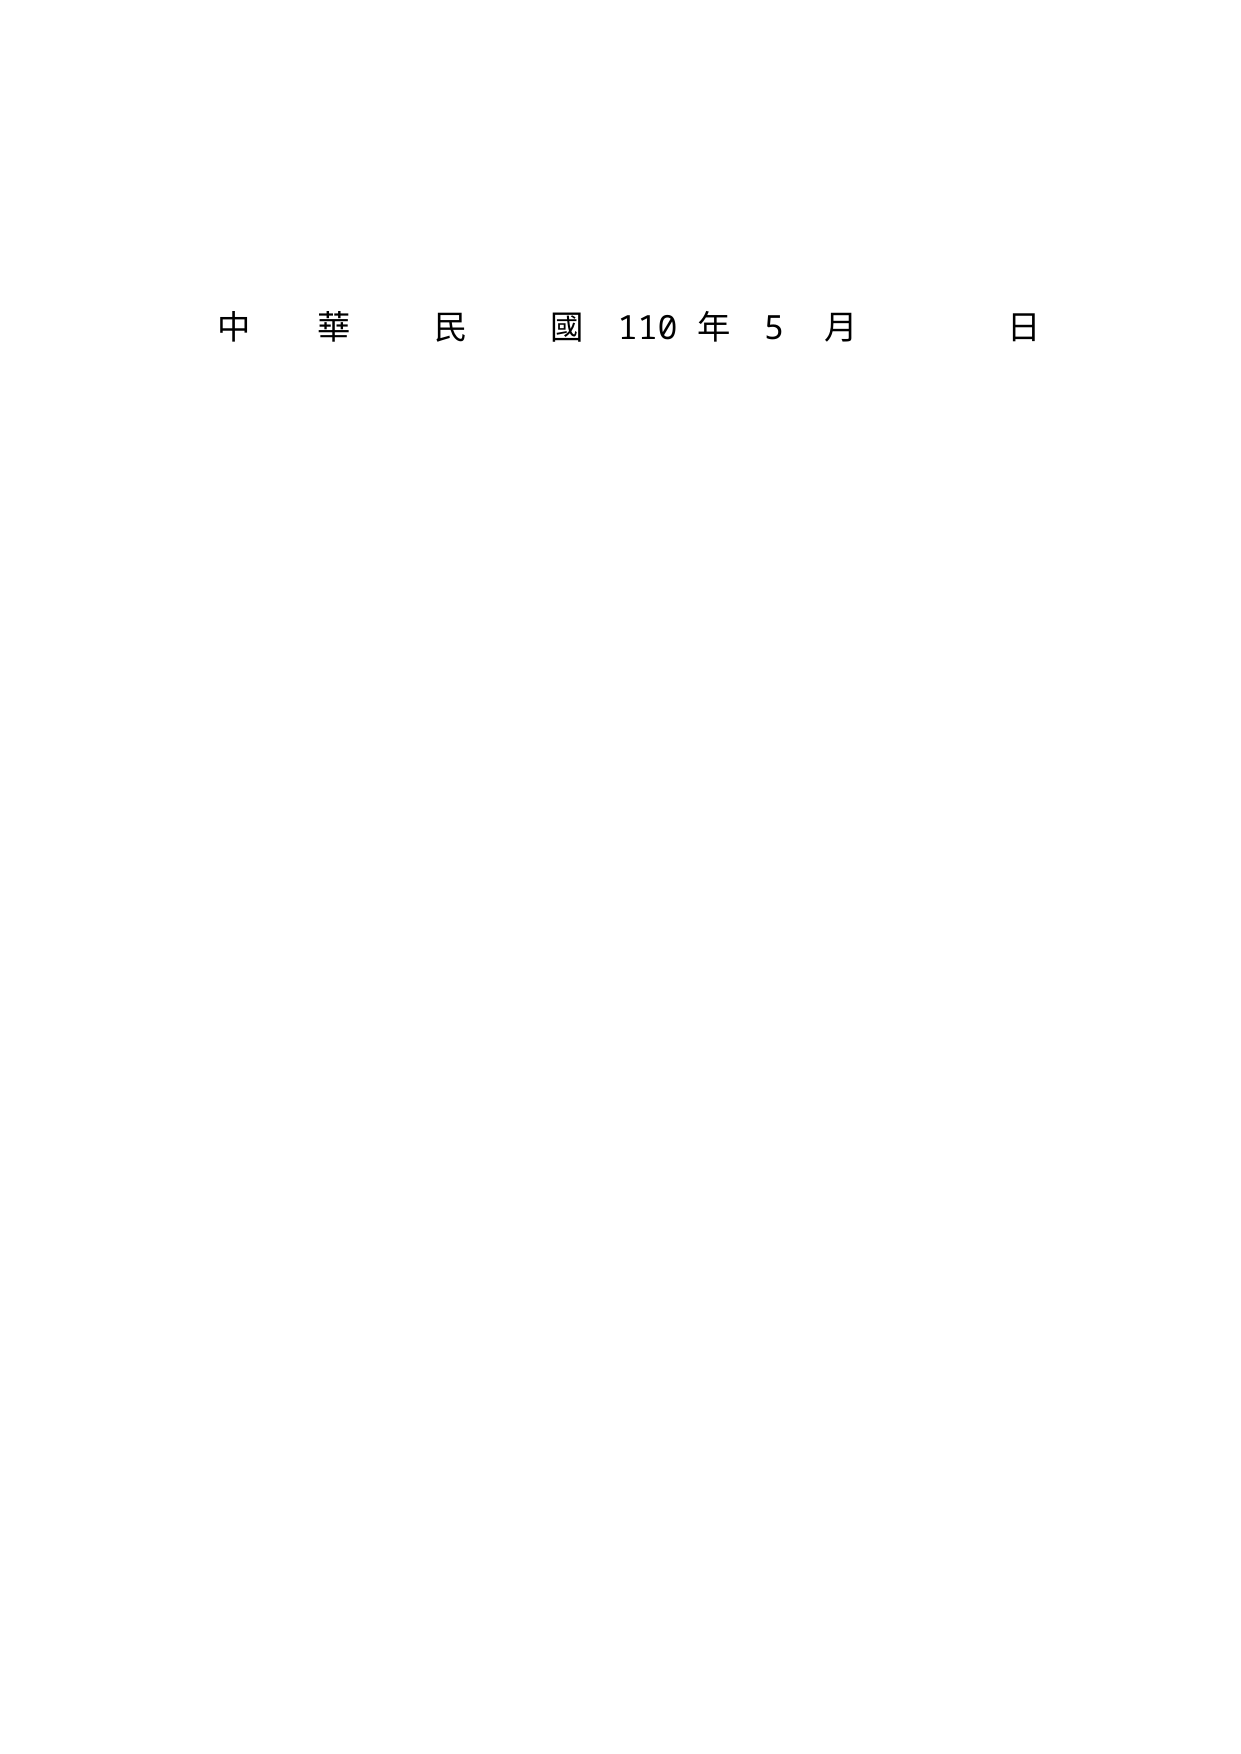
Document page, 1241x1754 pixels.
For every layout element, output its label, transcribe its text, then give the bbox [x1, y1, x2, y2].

text 中 華 民 國 110 年 5 月 日 [165, 283, 1092, 346]
